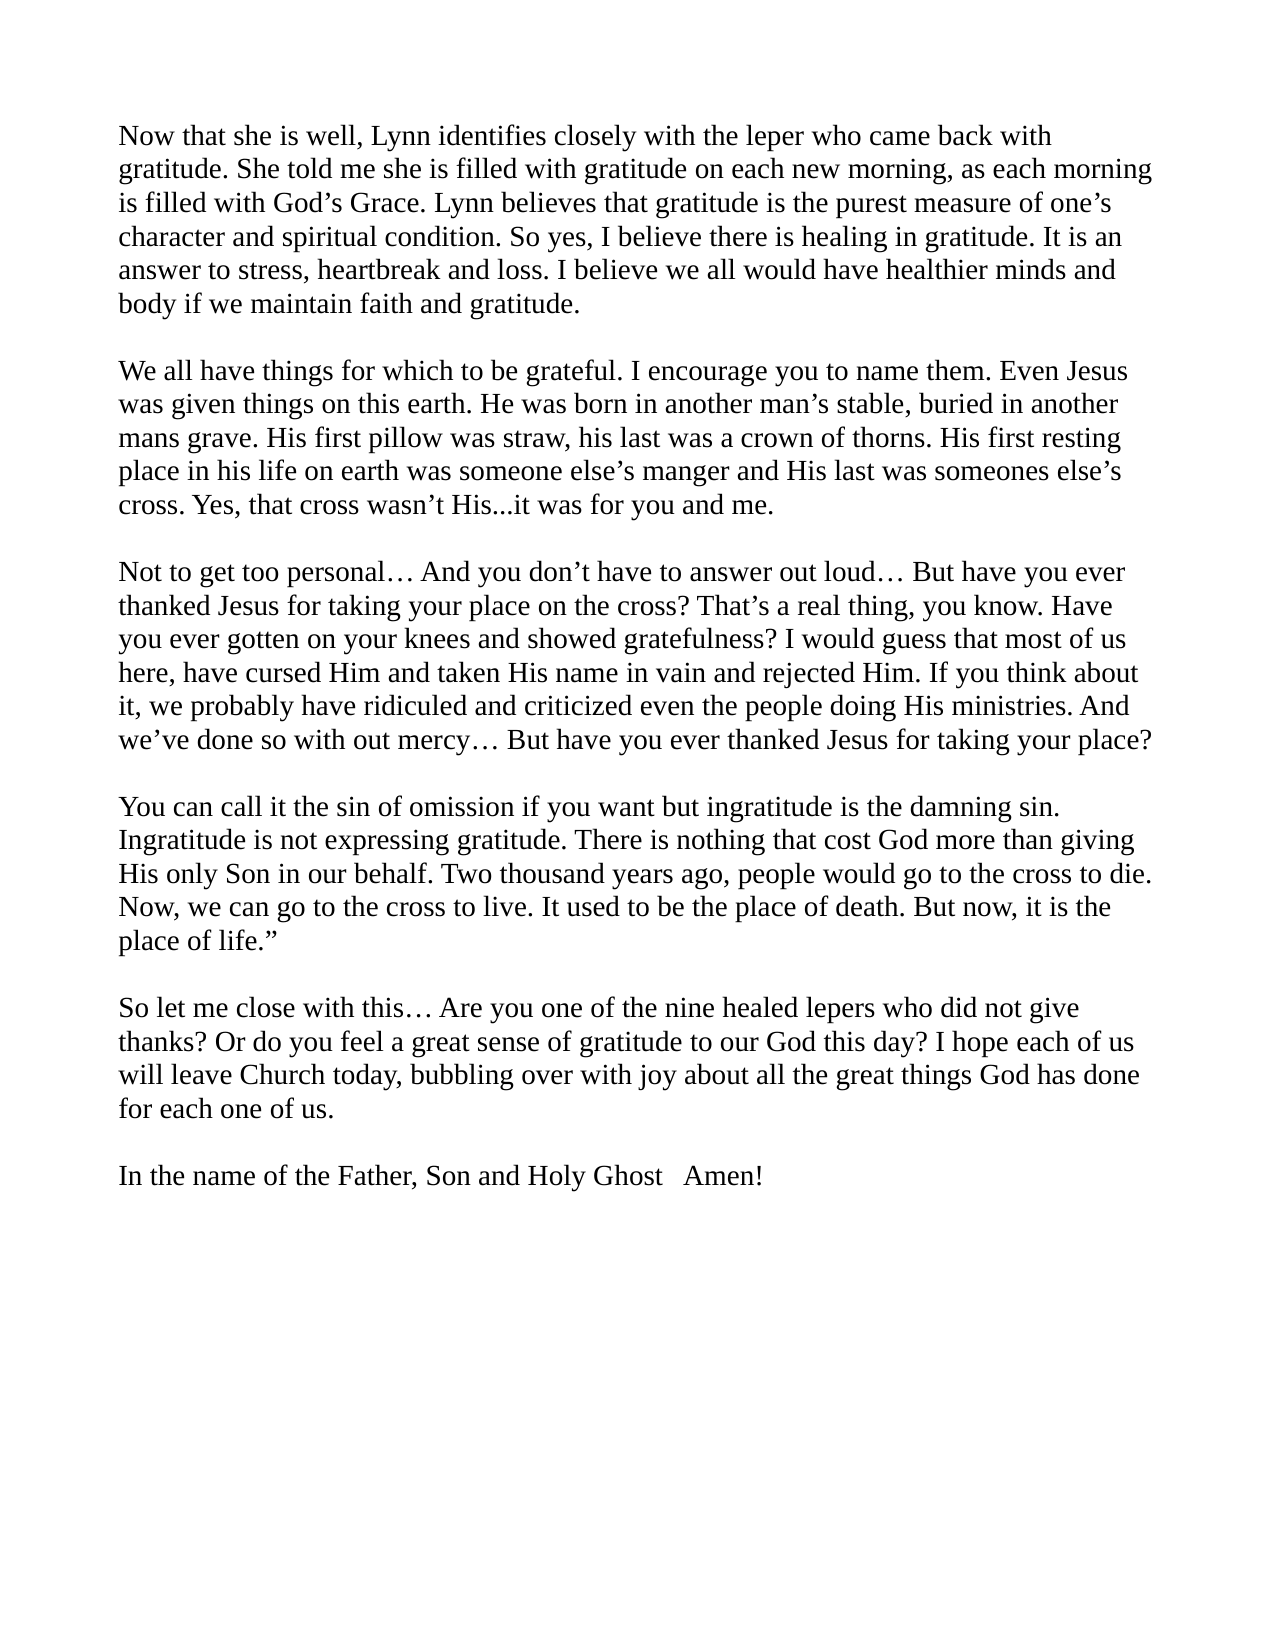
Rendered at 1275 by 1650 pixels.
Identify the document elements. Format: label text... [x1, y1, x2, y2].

text In the name of the Father, Son and Holy Ghost Amen! [118, 1158, 1157, 1191]
text You can call it the sin of omission if you want but ingratitude is the damning sin. Ingratitude is not expressing gratitude. There is nothing that cost God more than giving His only Son in our behalf. Two thousand years ago, people would go to the cross to die. Now, we can go to the cross to live. It used to be the place of death. But now, it is the place of life.” [118, 789, 1157, 957]
text So let me close with this… Are you one of the nine healed lepers who did not give thanks? Or do you feel a great sense of gratitude to our God this day? I hope each of us will leave Church today, bubbling over with joy about all the great things God has done for each one of us. [118, 990, 1157, 1124]
text Not to get too personal… And you don’t have to answer out loud… But have you ever thanked Jesus for taking your place on the cross? That’s a real thing, you know. Have you ever gotten on your knees and showed gratefulness? I would guess that most of us here, have cursed Him and taken His name in vain and rejected Him. If you think about it, we probably have ridiculed and criticized even the people doing His ministries. And we’ve done so with out mercy… But have you ever thanked Jesus for taking your place? [118, 554, 1157, 755]
text Now that she is well, Lynn identifies closely with the leper who came back with gratitude. She told me she is filled with gratitude on each new morning, as each morning is filled with God’s Grace. Lynn believes that gratitude is the purest measure of one’s character and spiritual condition. So yes, I believe there is healing in gratitude. It is an answer to stress, heartbreak and loss. I believe we all would have healthier minds and body if we maintain faith and gratitude. [118, 118, 1157, 319]
text We all have things for which to be grateful. I encourage you to name them. Even Jesus was given things on this earth. He was born in another man’s stable, buried in another mans grave. His first pillow was straw, his last was a crown of thorns. His first resting place in his life on earth was someone else’s manger and His last was someones else’s cross. Yes, that cross wasn’t His...it was for you and me. [118, 353, 1157, 521]
